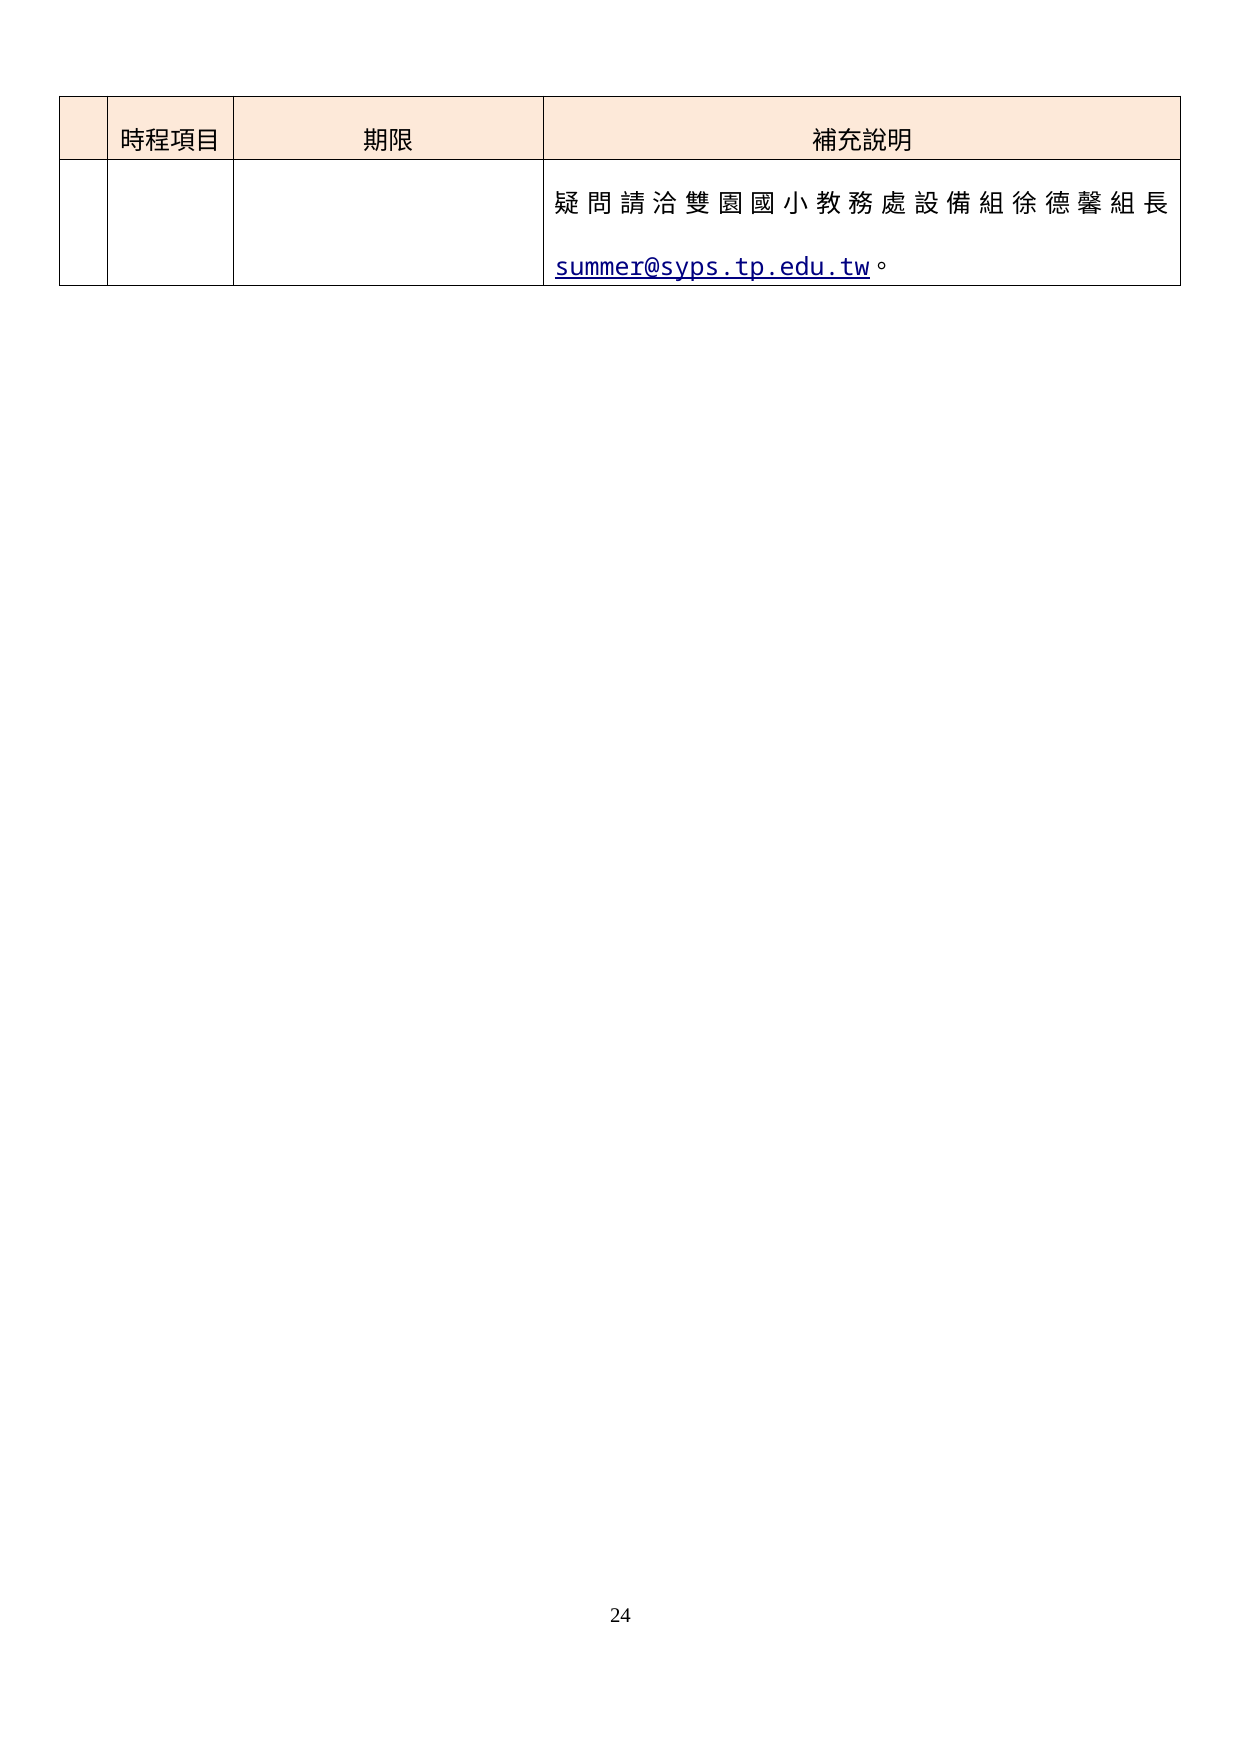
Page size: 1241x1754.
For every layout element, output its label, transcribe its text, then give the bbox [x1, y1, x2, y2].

table_cell [108, 160, 233, 285]
table_cell 疑問請洽雙園國小教務處設備組徐德馨組長summer@syps.tp.edu.tw。 [544, 160, 1180, 285]
table_header 期限 [234, 97, 543, 159]
table_cell [60, 160, 107, 285]
table_header [60, 97, 107, 159]
table_cell [234, 160, 543, 285]
table_header 補充說明 [544, 97, 1180, 159]
table_header 時程項目 [108, 97, 233, 159]
